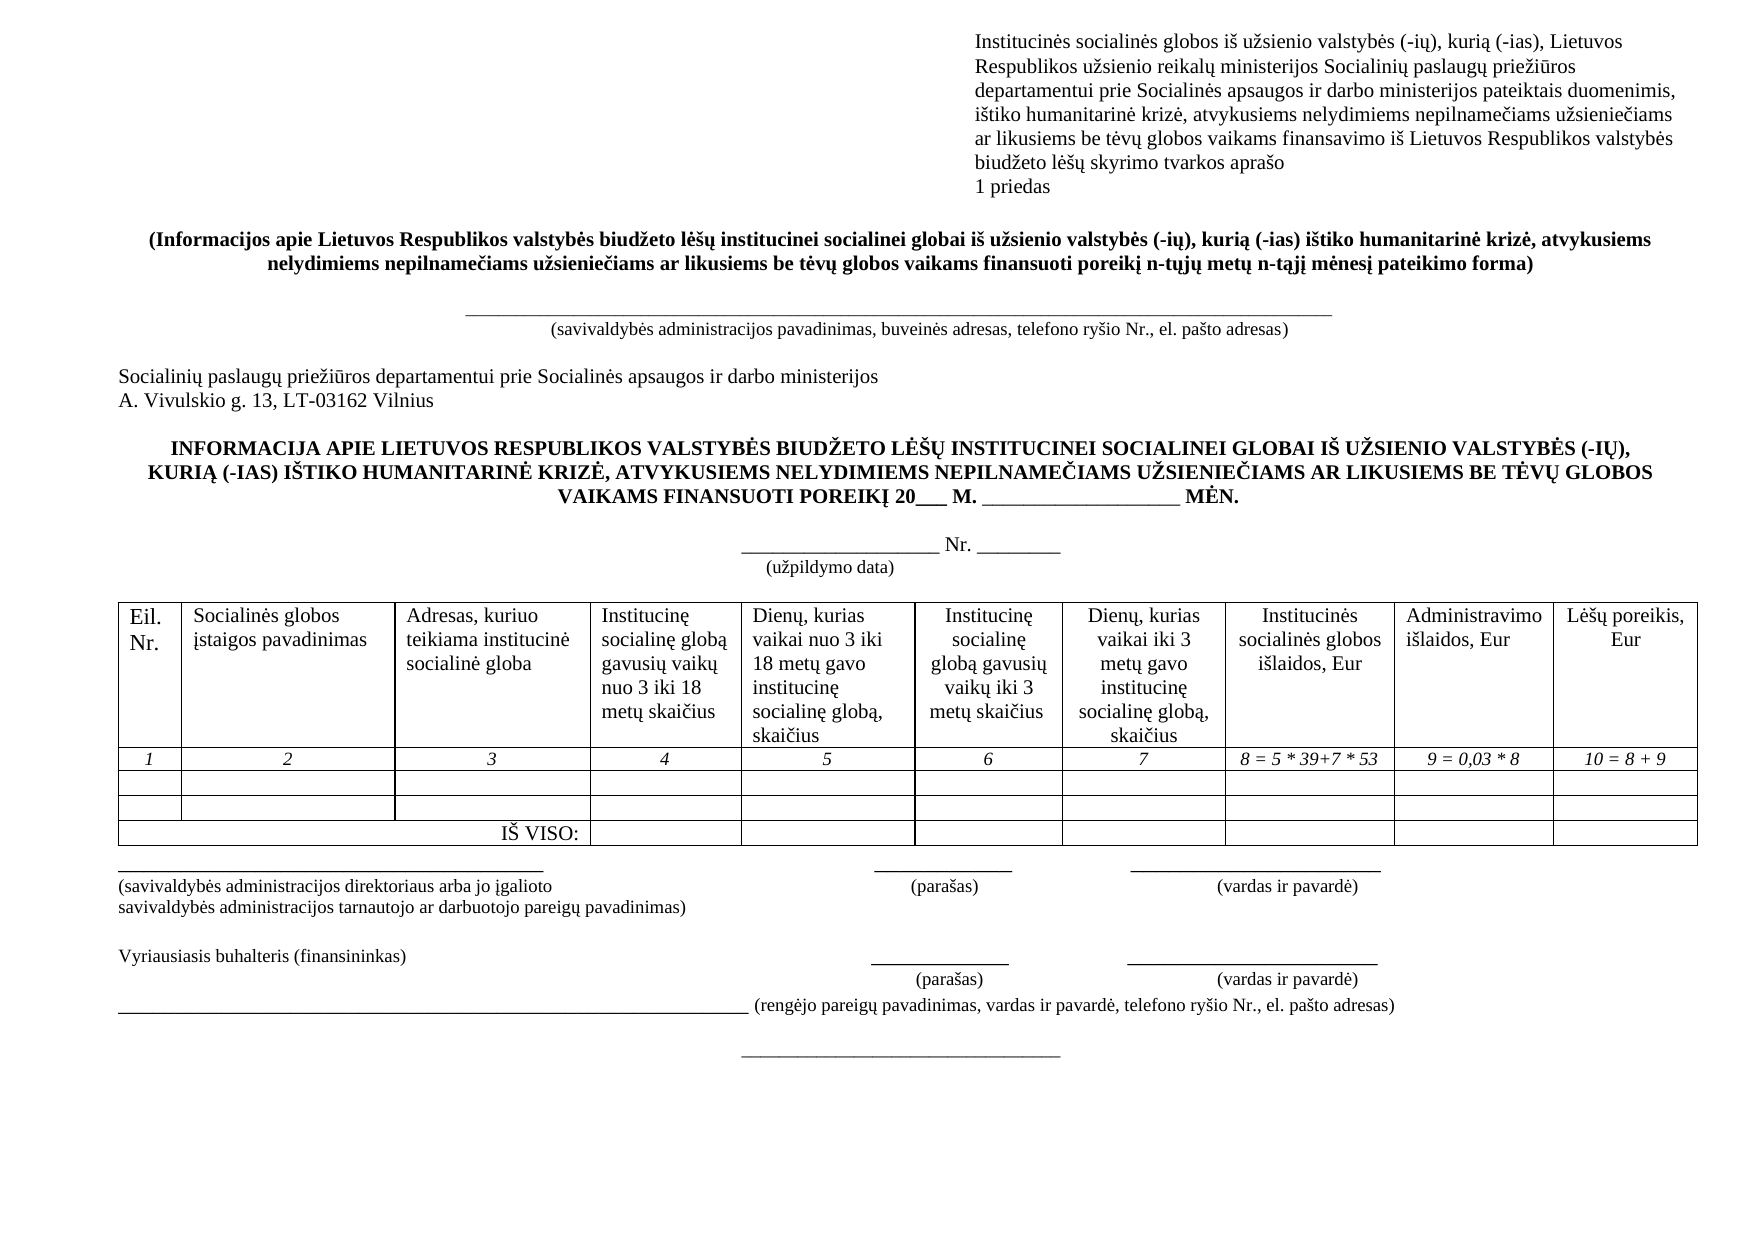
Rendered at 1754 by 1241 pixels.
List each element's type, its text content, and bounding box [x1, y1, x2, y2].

table_cell [1395, 821, 1553, 845]
table_cell [742, 821, 914, 845]
table_cell 10 = 8 + 9 [1554, 748, 1697, 770]
table_cell [1063, 821, 1225, 845]
table_cell [119, 771, 181, 795]
table_cell [396, 771, 590, 795]
text (parašas) (vardas ir pavardė) [523, 968, 1683, 990]
text Respublikos užsienio reikalų ministerijos Socialinių paslaugų priežiūros [974, 53, 1683, 78]
text Vyriausiasis buhalteris (finansininkas) ___________ ____________________ [118, 939, 1683, 968]
table_cell [182, 796, 394, 820]
text ________________________________________________________________________________________________________ [118, 299, 1683, 318]
table_cell 8 = 5 * 39+7 * 53 [1226, 748, 1394, 770]
table_cell 9 = 0,03 * 8 [1395, 748, 1553, 770]
text 1 priedas [793, 174, 1683, 198]
table_cell [1554, 796, 1697, 820]
table_cell 5 [742, 748, 914, 770]
table_cell [1395, 771, 1553, 795]
text (savivaldybės administracijos pavadinimas, buveinės adresas, telefono ryšio Nr., el. pašto adresas) [156, 318, 1683, 339]
table_cell 6 [916, 748, 1062, 770]
table_cell [916, 771, 1062, 795]
text ištiko humanitarinė krizė, atvykusiems nelydimiems nepilnamečiams užsieniečiams [974, 102, 1683, 126]
table_header Lėšų poreikis, Eur [1554, 603, 1697, 747]
table_cell [591, 796, 741, 820]
table_cell [1226, 796, 1394, 820]
table_cell [1554, 821, 1697, 845]
table_cell 7 [1063, 748, 1225, 770]
table_cell [742, 771, 914, 795]
table_cell [1554, 771, 1697, 795]
table_header Dienų, kurias vaikai iki 3 metų gavo institucinę socialinę globą, skaičius [1063, 603, 1225, 747]
text (Informacijos apie Lietuvos Respublikos valstybės biudžeto lėšų institucinei socialinei globai iš užsienio valstybės (-ių), kurią (-ias) ištiko humanitarinė krizė, atvykusiems nelydimiems nepilnamečiams užsieniečiams ar likusiems be tėvų globos vaikams finansuoti poreikį n-tųjų metų n-tąjį mėnesį pateikimo forma) [118, 227, 1683, 275]
text Institucinės socialinės globos iš užsienio valstybės (-ių), kurią (-ias), Lietuvos [974, 29, 1683, 53]
table_header Institucinės socialinės globos išlaidos, Eur [1226, 603, 1394, 747]
table_cell [1395, 796, 1553, 820]
table_cell 3 [396, 748, 590, 770]
table_cell [1226, 821, 1394, 845]
table_cell [591, 821, 741, 845]
table_cell [591, 771, 741, 795]
text (užpildymo data) [118, 556, 1683, 578]
text __________________________________ [118, 1038, 1683, 1059]
table_cell [916, 796, 1062, 820]
text ___________________ Nr. ________ [118, 532, 1683, 556]
text ar likusiems be tėvų globos vaikams finansavimo iš Lietuvos Respublikos valstybės [974, 126, 1683, 150]
text departamentui prie Socialinės apsaugos ir darbo ministerijos pateiktais duomenimis, [974, 78, 1683, 102]
text INFORMACIJA APIE LIETUVOS RESPUBLIKOS VALSTYBĖS BIUDŽETO LĖŠŲ INSTITUCINEI SOCIALINEI GLOBAI IŠ UŽSIENIO VALSTYBĖS (-IŲ), KURIĄ (‑IAS) IŠTIKO HUMANITARINĖ KRIZĖ, ATVYKUSIEMS NELYDIMIEMS NEPILNAMEČIAMS UŽSIENIEČIAMS AR LIKUSIEMS BE TĖVŲ GLOBOS VAIKAMS FINANSUOTI Poreikį 20___ M. ___________________ MĖN. [118, 436, 1683, 508]
table_cell [182, 771, 394, 795]
table_cell [396, 796, 590, 820]
text (savivaldybės administracijos direktoriaus arba jo įgalioto (parašas) (vardas ir pavardė) [118, 875, 1683, 896]
table_cell 2 [182, 748, 394, 770]
table_cell [1063, 771, 1225, 795]
text _______________________________________________________ (rengėjo pareigų pavadinimas, vardas ir pavardė, telefono ryšio Nr., el. pašto adresas) [118, 990, 1683, 1016]
table_cell [916, 821, 1062, 845]
text A. Vivulskio g. 13, LT-03162 Vilnius [118, 388, 1683, 412]
table_cell 4 [591, 748, 741, 770]
table_header Administravimo išlaidos, Eur [1395, 603, 1553, 747]
table_header Eil. Nr. [119, 603, 181, 747]
table_cell [1063, 796, 1225, 820]
table_cell [1226, 771, 1394, 795]
table_header Dienų, kurias vaikai nuo 3 iki 18 metų gavo institucinę socialinę globą, skaičius [742, 603, 914, 747]
text biudžeto lėšų skyrimo tvarkos aprašo [974, 150, 1683, 174]
table_cell [742, 796, 914, 820]
table_cell IŠ VISO: [119, 821, 590, 845]
table_header Institucinę socialinę globą gavusių vaikų iki 3 metų skaičius [916, 603, 1062, 747]
text Socialinių paslaugų priežiūros departamentui prie Socialinės apsaugos ir darbo ministerijos [118, 364, 1683, 388]
table_header Adresas, kuriuo teikiama institucinė socialinė globa [396, 603, 590, 747]
text __________________________________ ___________ ____________________ [118, 846, 1683, 875]
table_header Institucinę socialinę globą gavusių vaikų nuo 3 iki 18 metų skaičius [591, 603, 741, 747]
table_header Socialinės globos įstaigos pavadinimas [182, 603, 394, 747]
table_cell 1 [119, 748, 181, 770]
table_cell [119, 796, 181, 820]
text savivaldybės administracijos tarnautojo ar darbuotojo pareigų pavadinimas) [118, 896, 1683, 918]
